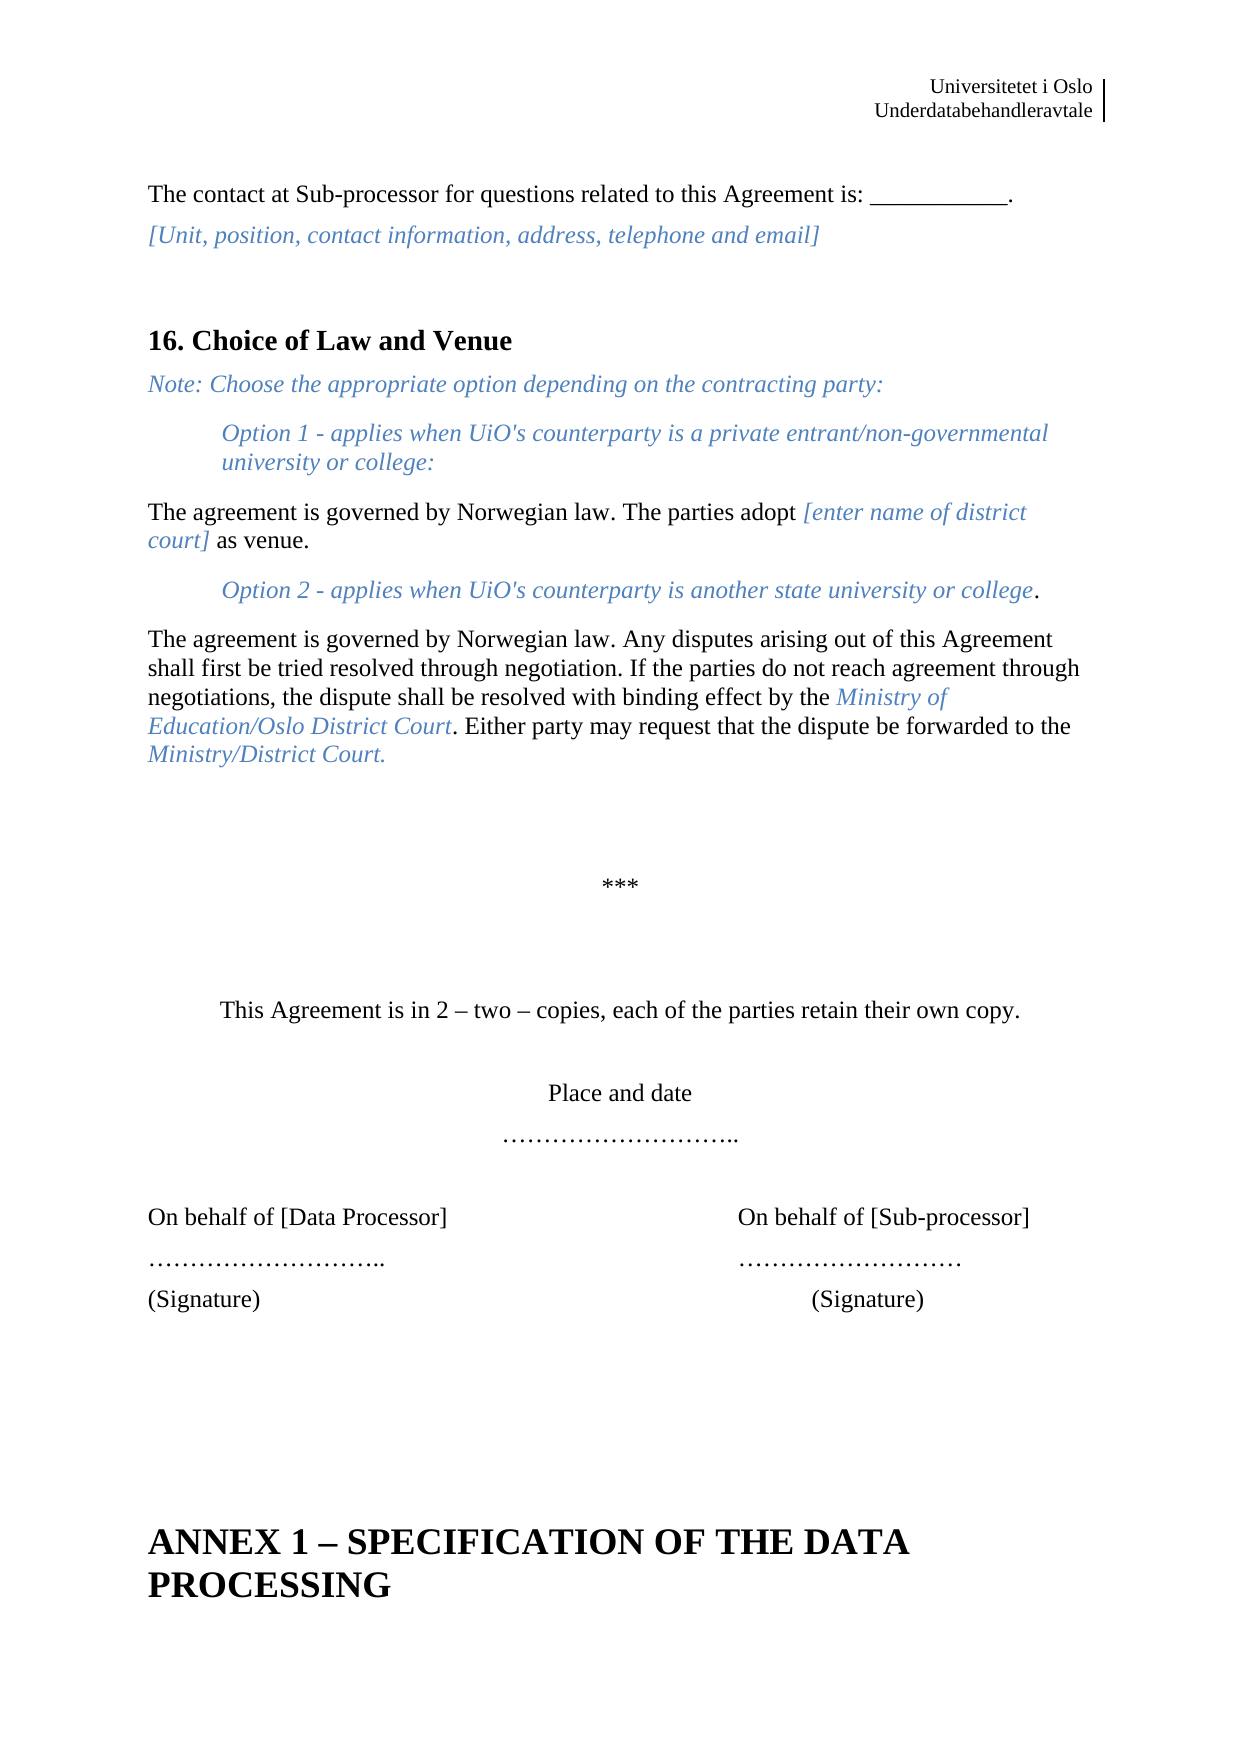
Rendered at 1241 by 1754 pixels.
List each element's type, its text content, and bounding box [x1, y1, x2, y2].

subtitle The agreement is governed by Norwegian law. Any disputes arising out of this Agreement shall first be tried resolved through negotiation. If the parties do not reach agreement through negotiations, the dispute shall be resolved with binding effect by the Ministry of Education/Oslo District Court. Either party may request that the dispute be forwarded to the Ministry/District Court. [148, 624, 1093, 768]
text ……………………….. [148, 1119, 1093, 1148]
subtitle Option 1 - applies when UiO's counterparty is a private entrant/non-governmental university or college: [221, 418, 1093, 476]
text This Agreement is in 2 – two – copies, each of the parties retain their own copy. [148, 995, 1093, 1024]
text (Signature) (Signature) [148, 1284, 1093, 1313]
text ……………………….. ……………………… [148, 1243, 1093, 1272]
text Place and date [148, 1078, 1093, 1107]
subtitle Option 2 - applies when UiO's counterparty is another state university or college. [148, 575, 1093, 604]
text ANNEX 1 – SPECIFICATION OF THE DATA PROCESSING [148, 1519, 1093, 1605]
text On behalf of [Data Processor] On behalf of [Sub-processor] [148, 1202, 1093, 1230]
subtitle Note: Choose the appropriate option depending on the contracting party: [148, 369, 1093, 397]
text *** [148, 872, 1093, 900]
subtitle The agreement is governed by Norwegian law. The parties adopt [enter name of district court] as venue. [148, 497, 1093, 554]
text The contact at Sub-processor for questions related to this Agreement is: ___________. [148, 179, 1093, 208]
text [Unit, position, contact information, address, telephone and email] [148, 221, 1093, 249]
text 16. Choice of Law and Venue [148, 323, 1093, 356]
